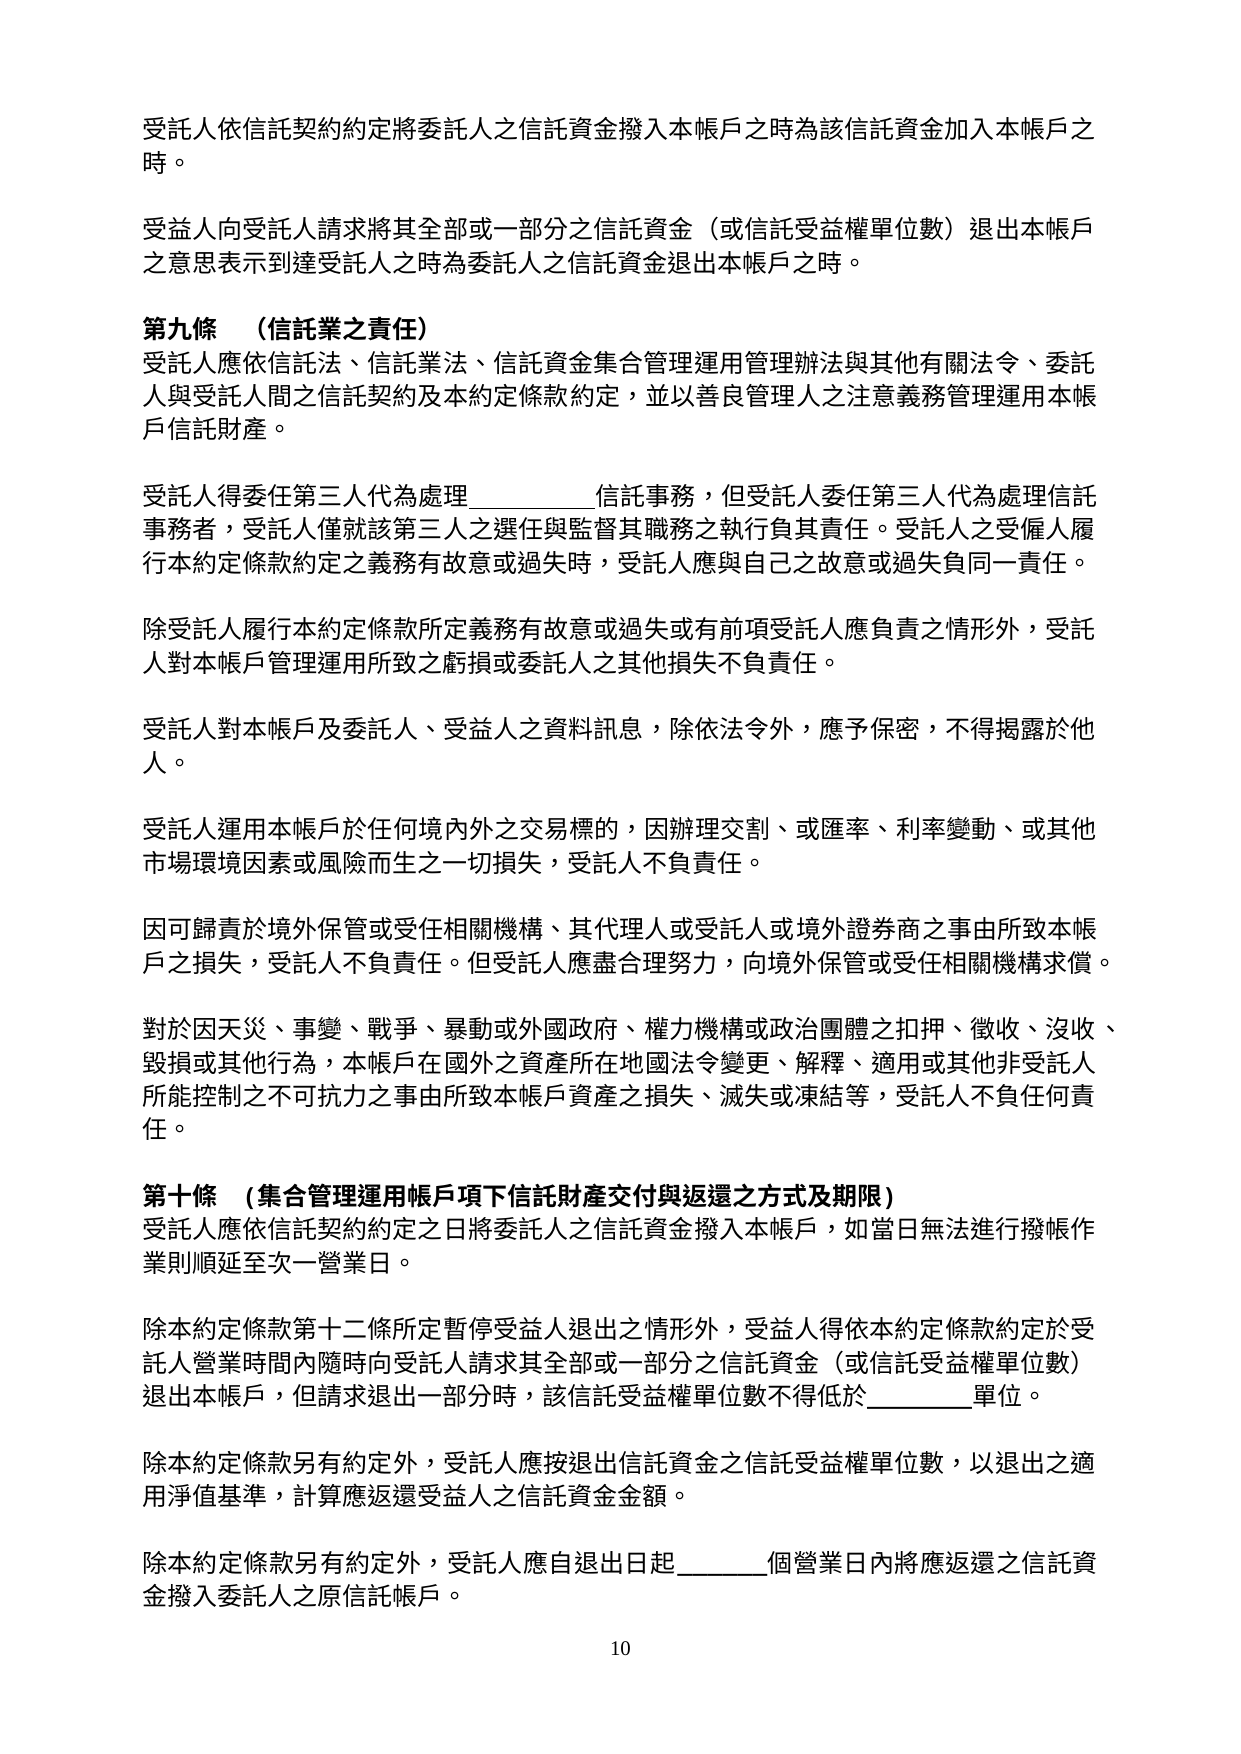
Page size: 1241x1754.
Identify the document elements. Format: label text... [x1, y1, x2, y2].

text 除受託人履行本約定條款所定義務有故意或過失或有前項受託人應負責之情形外，受託人對本帳戶管理運用所致之虧損或委託人之其他損失不負責任。 [142, 612, 1098, 679]
text 受託人對本帳戶及委託人、受益人之資料訊息，除依法令外，應予保密，不得揭露於他人。 [142, 712, 1098, 779]
text 第十條 (集合管理運用帳戶項下信託財產交付與返還之方式及期限) [142, 1179, 1098, 1212]
text 對於因天災、事變、戰爭、暴動或外國政府、權力機構或政治團體之扣押、徵收、沒收、毀損或其他行為，本帳戶在國外之資產所在地國法令變更、解釋、適用或其他非受託人所能控制之不可抗力之事由所致本帳戶資產之損失、滅失或凍結等，受託人不負任何責任。 [142, 1012, 1098, 1146]
text 因可歸責於境外保管或受任相關機構、其代理人或受託人或境外證券商之事由所致本帳戶之損失，受託人不負責任。但受託人應盡合理努力，向境外保管或受任相關機構求償。 [142, 912, 1098, 979]
text 除本約定條款另有約定外，受託人應按退出信託資金之信託受益權單位數，以退出之適用淨值基準，計算應返還受益人之信託資金金額。 [142, 1446, 1098, 1512]
text 受託人應依信託契約約定之日將委託人之信託資金撥入本帳戶，如當日無法進行撥帳作業則順延至次一營業日。 [142, 1212, 1098, 1279]
text 第九條 （信託業之責任） [142, 312, 1098, 346]
text 除本約定條款第十二條所定暫停受益人退出之情形外，受益人得依本約定條款約定於受託人營業時間內隨時向受託人請求其全部或一部分之信託資金（或信託受益權單位數）退出本帳戶，但請求退出一部分時，該信託受益權單位數不得低於_______單位。 [142, 1312, 1098, 1412]
text 除本約定條款另有約定外，受託人應自退出日起______個營業日內將應返還之信託資金撥入委託人之原信託帳戶。 [142, 1546, 1098, 1612]
text 受託人依信託契約約定將委託人之信託資金撥入本帳戶之時為該信託資金加入本帳戶之時。 [142, 112, 1098, 179]
text 受益人向受託人請求將其全部或一部分之信託資金（或信託受益權單位數）退出本帳戶之意思表示到達受託人之時為委託人之信託資金退出本帳戶之時。 [142, 212, 1098, 279]
text 受託人應依信託法、信託業法、信託資金集合管理運用管理辦法與其他有關法令、委託人與受託人間之信託契約及本約定條款約定，並以善良管理人之注意義務管理運用本帳戶信託財產。 [142, 346, 1098, 446]
text 受託人得委任第三人代為處理 信託事務，但受託人委任第三人代為處理信託事務者，受託人僅就該第三人之選任與監督其職務之執行負其責任。受託人之受僱人履行本約定條款約定之義務有故意或過失時，受託人應與自己之故意或過失負同一責任。 [142, 479, 1098, 579]
text 受託人運用本帳戶於任何境內外之交易標的，因辦理交割、或匯率、利率變動、或其他市場環境因素或風險而生之一切損失，受託人不負責任。 [142, 812, 1098, 879]
